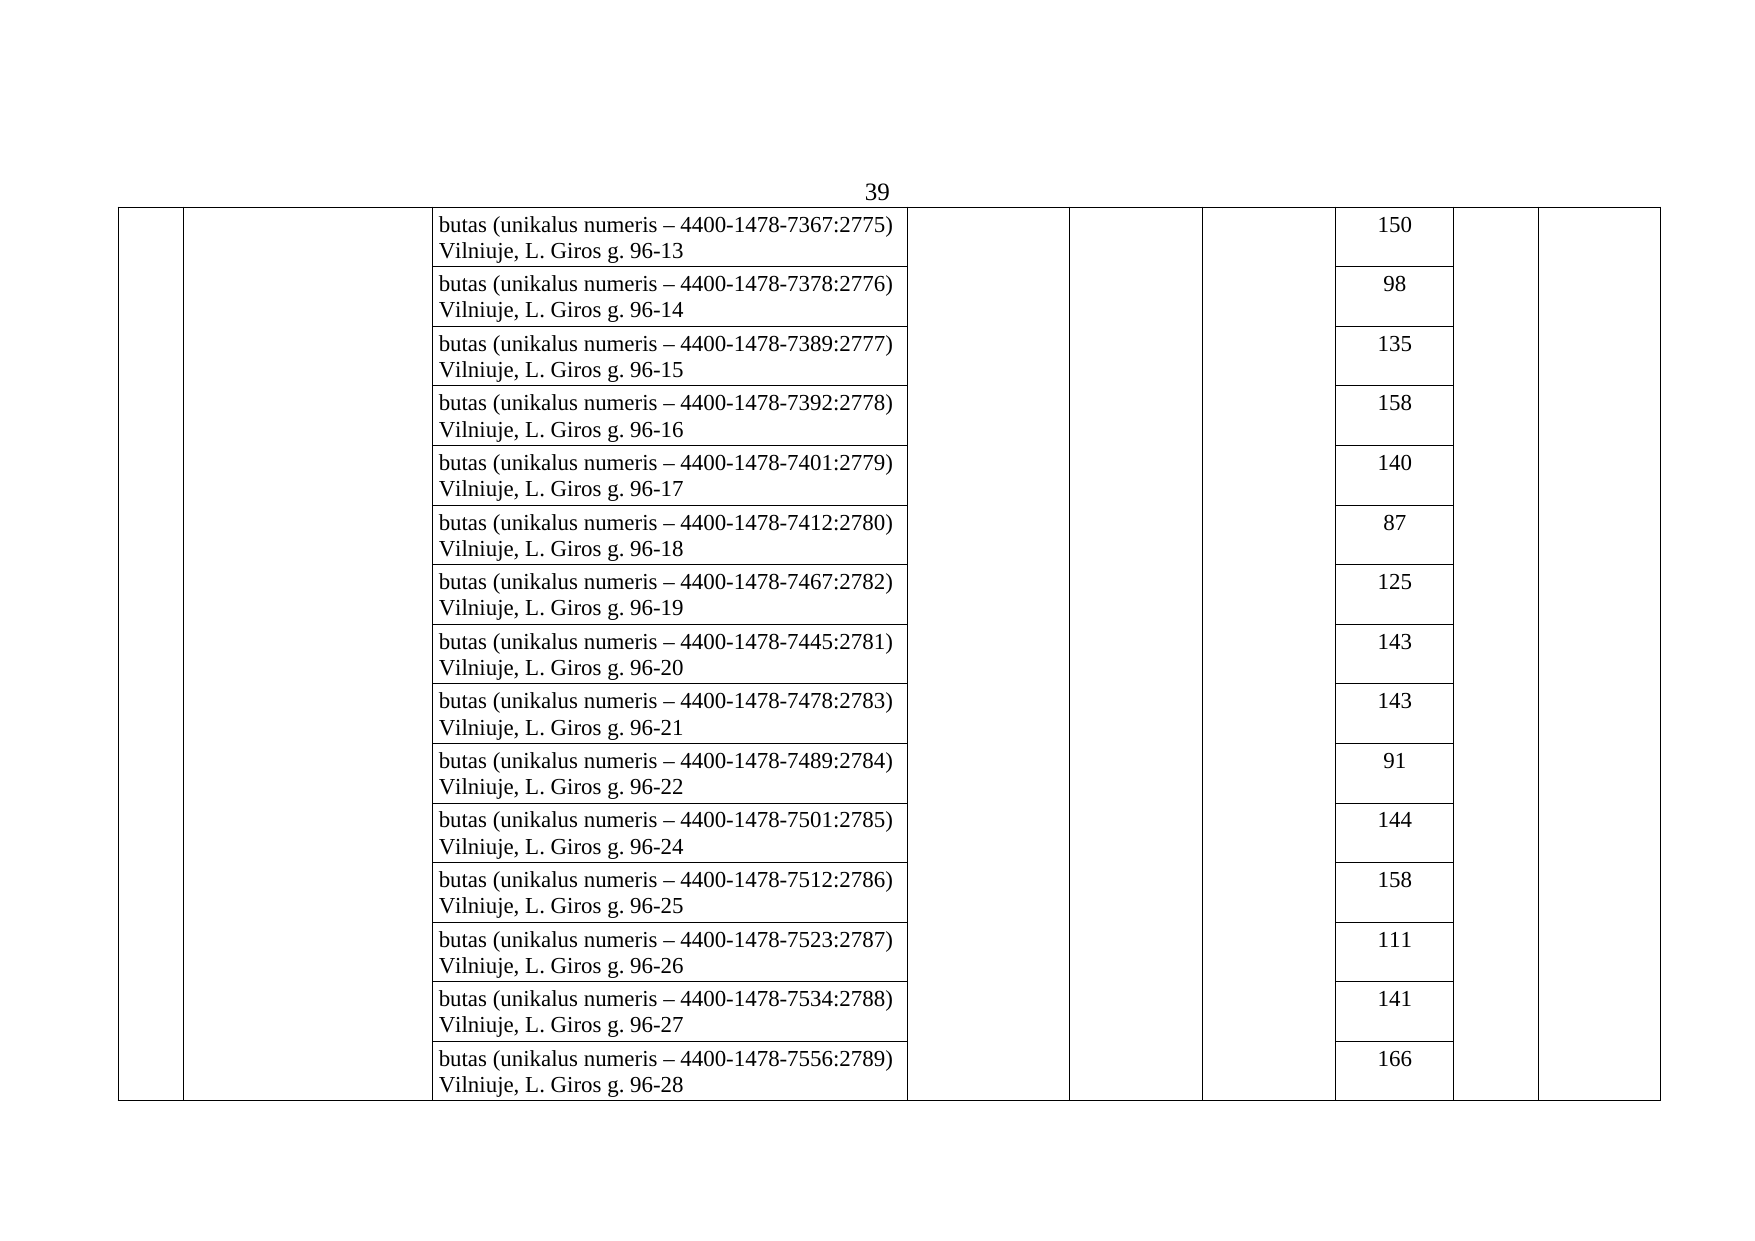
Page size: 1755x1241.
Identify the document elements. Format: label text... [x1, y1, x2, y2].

table_cell butas (unikalus numeris – 4400-1478-7401:2779) Vilniuje, L. Giros g. 96-17 [433, 446, 907, 504]
table_cell butas (unikalus numeris – 4400-1478-7501:2785) Vilniuje, L. Giros g. 96-24 [433, 804, 907, 862]
table_cell 111 [1336, 923, 1453, 981]
table_cell butas (unikalus numeris – 4400-1478-7378:2776) Vilniuje, L. Giros g. 96-14 [433, 267, 907, 326]
table_cell butas (unikalus numeris – 4400-1478-7478:2783) Vilniuje, L. Giros g. 96-21 [433, 684, 907, 743]
table_cell 91 [1336, 744, 1453, 802]
table_cell butas (unikalus numeris – 4400-1478-7489:2784) Vilniuje, L. Giros g. 96-22 [433, 744, 907, 802]
table_cell [1070, 208, 1202, 1100]
table_cell 158 [1336, 386, 1453, 445]
table_cell 141 [1336, 982, 1453, 1041]
table_cell [1539, 208, 1660, 1100]
table_cell 143 [1336, 684, 1453, 743]
table_cell butas (unikalus numeris – 4400-1478-7523:2787) Vilniuje, L. Giros g. 96-26 [433, 923, 907, 981]
table_cell [908, 208, 1069, 1100]
table_cell [119, 208, 183, 1100]
table_cell butas (unikalus numeris – 4400-1478-7412:2780) Vilniuje, L. Giros g. 96-18 [433, 506, 907, 564]
table_cell butas (unikalus numeris – 4400-1478-7367:2775) Vilniuje, L. Giros g. 96-13 [433, 208, 907, 266]
table_cell 98 [1336, 267, 1453, 326]
table_cell [184, 208, 432, 1100]
table_cell 166 [1336, 1042, 1453, 1100]
table_cell [1203, 208, 1335, 1100]
table_cell butas (unikalus numeris – 4400-1478-7445:2781) Vilniuje, L. Giros g. 96-20 [433, 625, 907, 683]
table_cell butas (unikalus numeris – 4400-1478-7512:2786) Vilniuje, L. Giros g. 96-25 [433, 863, 907, 922]
table_cell 150 [1336, 208, 1453, 266]
table_cell 87 [1336, 506, 1453, 564]
table_cell butas (unikalus numeris – 4400-1478-7556:2789) Vilniuje, L. Giros g. 96-28 [433, 1042, 907, 1100]
table_cell butas (unikalus numeris – 4400-1478-7392:2778) Vilniuje, L. Giros g. 96-16 [433, 386, 907, 445]
table_cell 144 [1336, 804, 1453, 862]
table_cell butas (unikalus numeris – 4400-1478-7534:2788) Vilniuje, L. Giros g. 96-27 [433, 982, 907, 1041]
table_cell [1454, 208, 1538, 1100]
table_cell 158 [1336, 863, 1453, 922]
table_cell 125 [1336, 565, 1453, 624]
table_cell butas (unikalus numeris – 4400-1478-7467:2782) Vilniuje, L. Giros g. 96-19 [433, 565, 907, 624]
table_cell butas (unikalus numeris – 4400-1478-7389:2777) Vilniuje, L. Giros g. 96-15 [433, 327, 907, 385]
table_cell 135 [1336, 327, 1453, 385]
table_cell 140 [1336, 446, 1453, 504]
table_cell 143 [1336, 625, 1453, 683]
